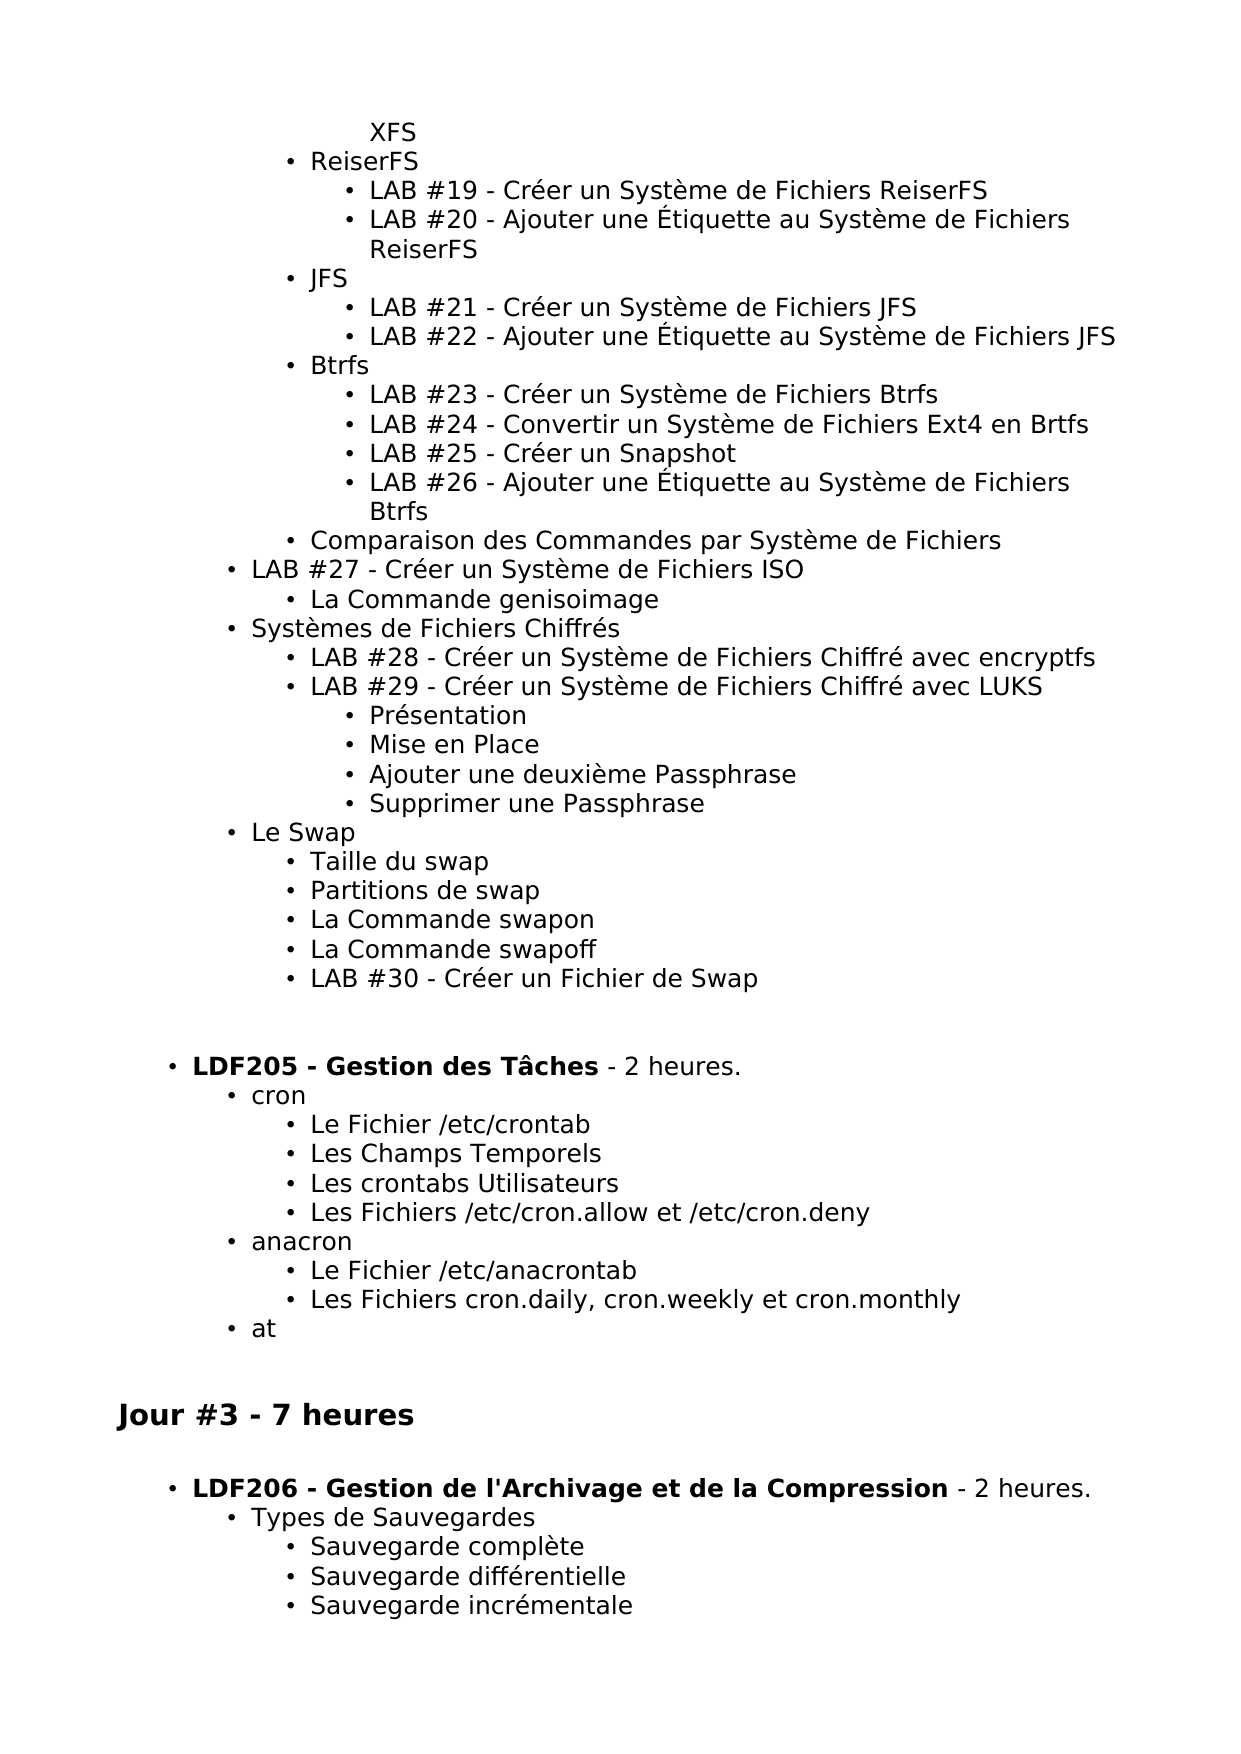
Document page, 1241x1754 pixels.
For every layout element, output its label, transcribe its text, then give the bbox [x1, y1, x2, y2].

list LAB #30 - Créer un Fichier de Swap [295, 964, 1122, 993]
list Le Fichier /etc/crontab [295, 1110, 1122, 1139]
list XFS [354, 118, 1122, 147]
list LAB #21 - Créer un Système de Fichiers JFS [354, 293, 1122, 322]
list Btrfs [295, 351, 1122, 381]
list La Commande swapon [295, 906, 1122, 935]
list La Commande genisoimage [295, 585, 1122, 614]
list Les Fichiers /etc/cron.allow et /etc/cron.deny [295, 1198, 1122, 1227]
list LAB #26 - Ajouter une Étiquette au Système de Fichiers Btrfs [354, 468, 1122, 526]
list Supprimer une Passphrase [354, 789, 1122, 818]
list LAB #24 - Convertir un Système de Fichiers Ext4 en Brtfs [354, 410, 1122, 439]
list LAB #19 - Créer un Système de Fichiers ReiserFS [354, 176, 1122, 206]
list LAB #25 - Créer un Snapshot [354, 439, 1122, 468]
list Les Champs Temporels [295, 1139, 1122, 1169]
list Systèmes de Fichiers Chiffrés [236, 614, 1122, 643]
list cron [236, 1081, 1122, 1110]
list Partitions de swap [295, 876, 1122, 906]
list Mise en Place [354, 731, 1122, 760]
list Types de Sauvegardes [236, 1503, 1122, 1532]
list JFS [295, 264, 1122, 293]
list La Commande swapoff [295, 935, 1122, 964]
list Taille du swap [295, 847, 1122, 876]
list at [236, 1314, 1122, 1344]
list Le Swap [236, 818, 1122, 847]
list Sauvegarde incrémentale [295, 1591, 1122, 1620]
list LAB #28 - Créer un Système de Fichiers Chiffré avec encryptfs [295, 643, 1122, 672]
list LAB #23 - Créer un Système de Fichiers Btrfs [354, 381, 1122, 410]
list Comparaison des Commandes par Système de Fichiers [295, 526, 1122, 556]
list LDF206 - Gestion de l'Archivage et de la Compression - 2 heures. [177, 1474, 1122, 1503]
list LAB #22 - Ajouter une Étiquette au Système de Fichiers JFS [354, 322, 1122, 351]
list Ajouter une deuxième Passphrase [354, 760, 1122, 789]
list ReiserFS [295, 147, 1122, 176]
list LDF205 - Gestion des Tâches - 2 heures. [177, 1052, 1122, 1081]
list LAB #29 - Créer un Système de Fichiers Chiffré avec LUKS [295, 672, 1122, 701]
list Présentation [354, 701, 1122, 731]
list Les crontabs Utilisateurs [295, 1169, 1122, 1198]
list Sauvegarde complète [295, 1532, 1122, 1562]
subtitle Jour #3 - 7 heures [118, 1398, 1122, 1432]
list LAB #20 - Ajouter une Étiquette au Système de Fichiers ReiserFS [354, 206, 1122, 264]
list Le Fichier /etc/anacrontab [295, 1256, 1122, 1285]
list LAB #27 - Créer un Système de Fichiers ISO [236, 556, 1122, 585]
list Les Fichiers cron.daily, cron.weekly et cron.monthly [295, 1285, 1122, 1314]
list Sauvegarde différentielle [295, 1562, 1122, 1591]
list anacron [236, 1227, 1122, 1256]
